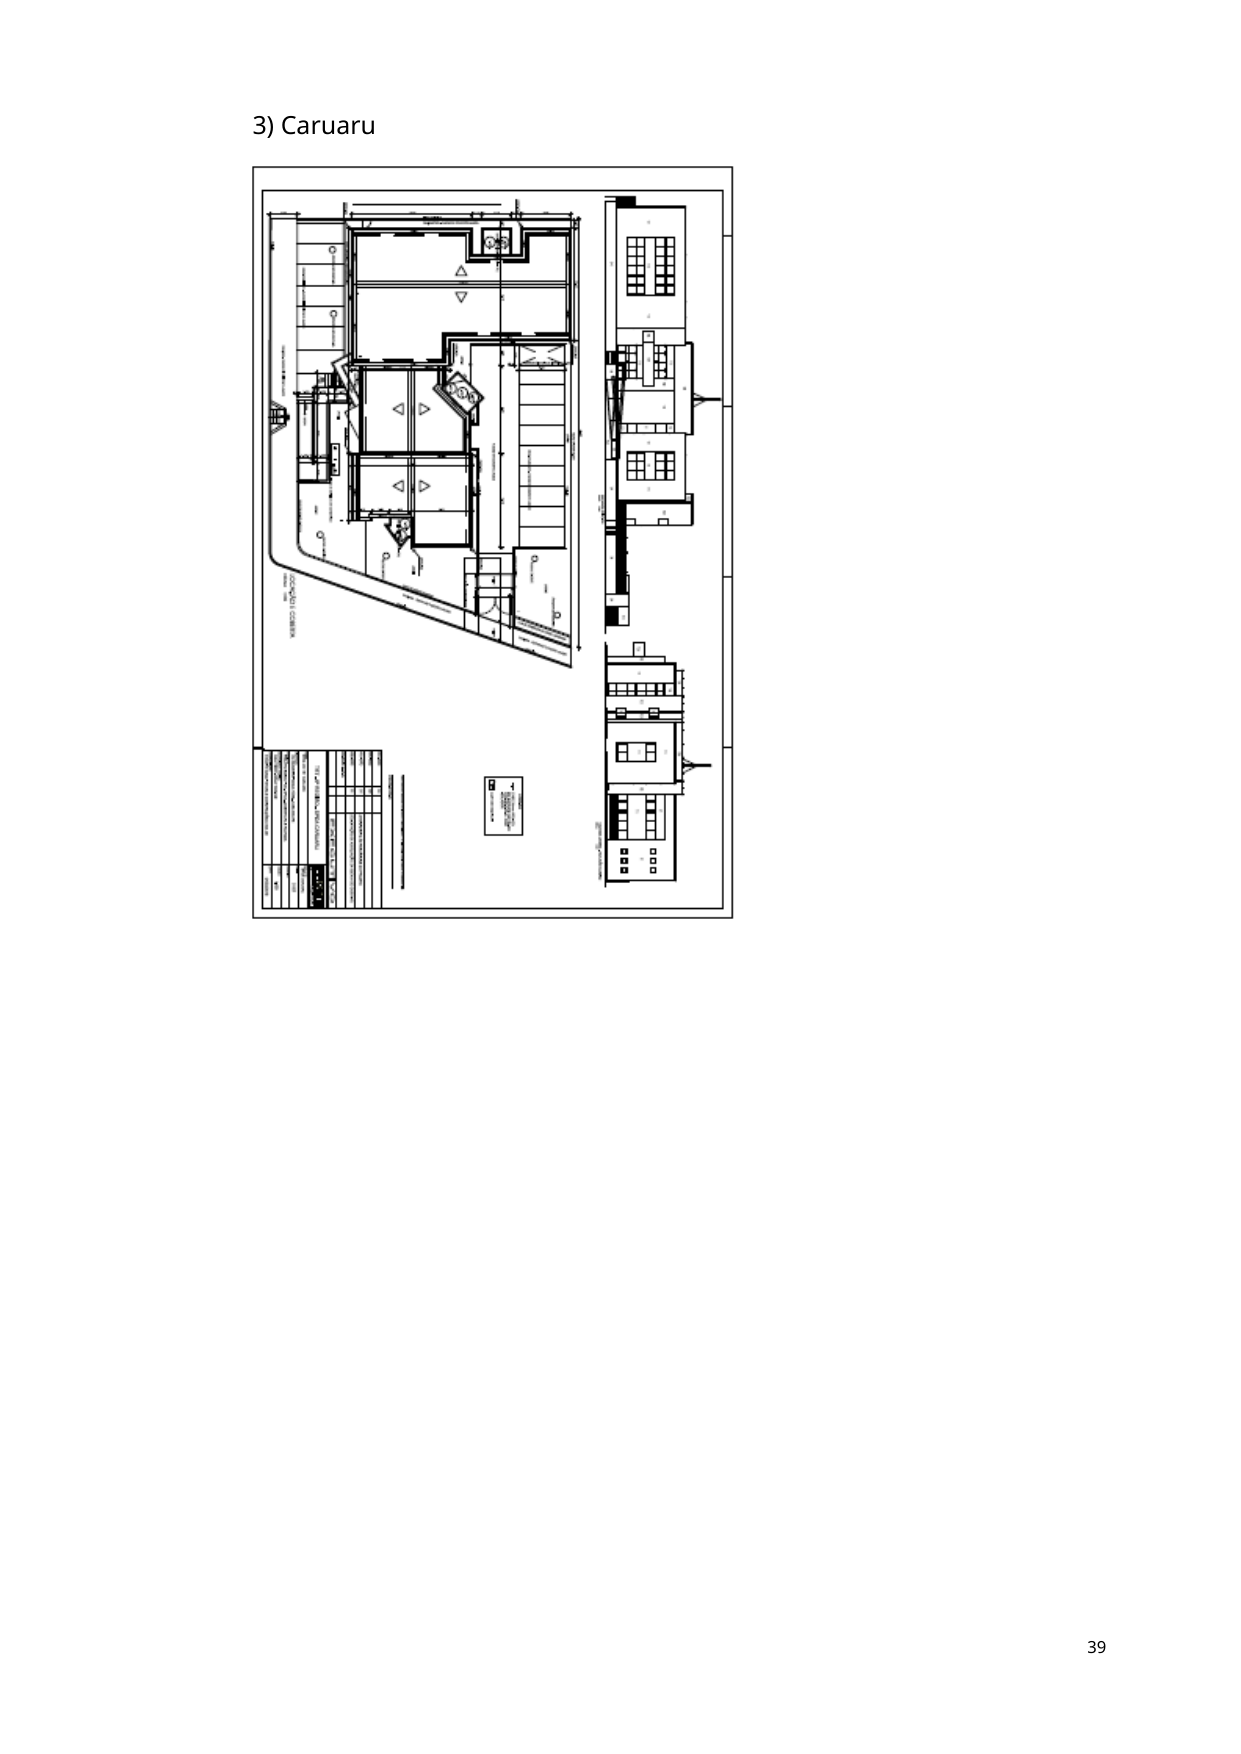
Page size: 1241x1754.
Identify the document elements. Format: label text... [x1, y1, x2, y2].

text 3) Caruaru [177, 108, 1106, 142]
